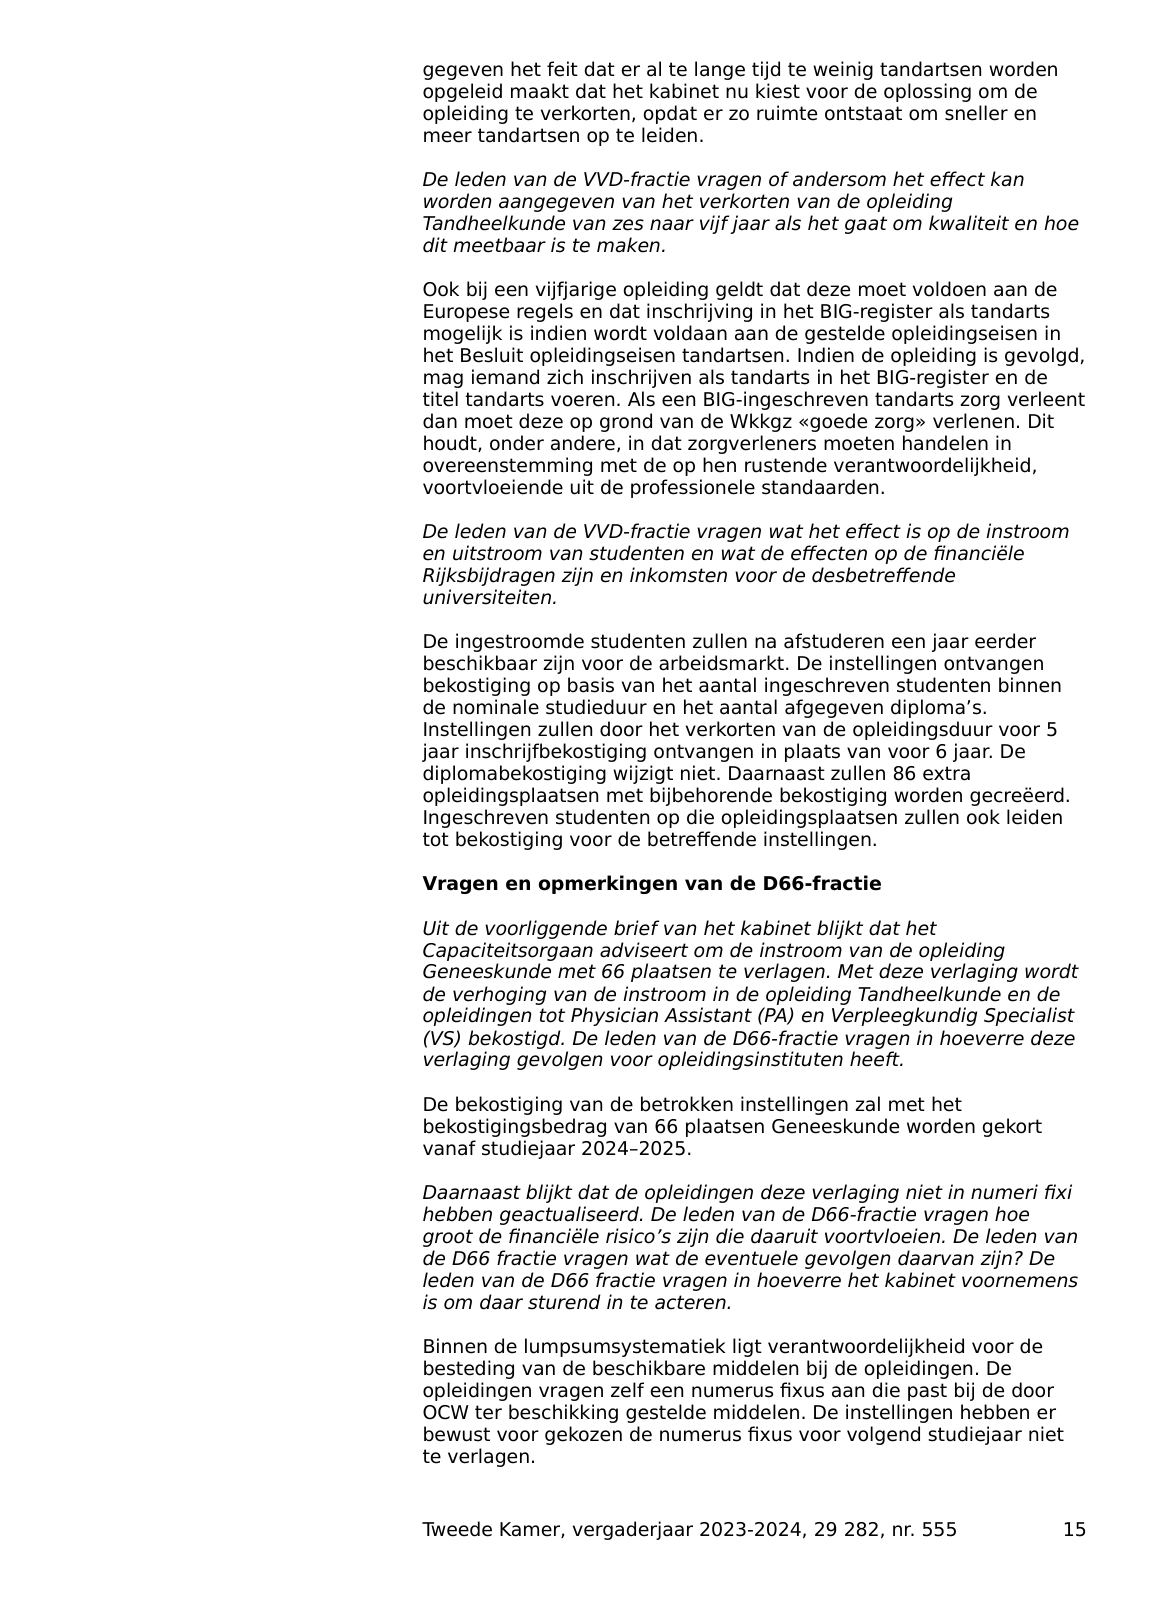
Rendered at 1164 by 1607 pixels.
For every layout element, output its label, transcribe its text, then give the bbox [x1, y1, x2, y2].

text Ook bij een vijfjarige opleiding geldt dat deze moet voldoen aan de Europese regels en dat inschrijving in het BIG-register als tandarts mogelijk is indien wordt voldaan aan de gestelde opleidingseisen in het Besluit opleidingseisen tandartsen. Indien de opleiding is gevolgd, mag iemand zich inschrijven als tandarts in het BIG-register en de titel tandarts voeren. Als een BIG-ingeschreven tandarts zorg verleent dan moet deze op grond van de Wkkgz «goede zorg» verlenen. Dit houdt, onder andere, in dat zorgverleners moeten handelen in overeenstemming met de op hen rustende verantwoordelijkheid, voortvloeiende uit de professionele standaarden. [422, 279, 1087, 499]
text De leden van de VVD-fractie vragen of andersom het effect kan worden aangegeven van het verkorten van de opleiding Tandheelkunde van zes naar vijf jaar als het gaat om kwaliteit en hoe dit meetbaar is te maken. [422, 169, 1087, 257]
text De ingestroomde studenten zullen na afstuderen een jaar eerder beschikbaar zijn voor de arbeidsmarkt. De instellingen ontvangen bekostiging op basis van het aantal ingeschreven studenten binnen de nominale studieduur en het aantal afgegeven diploma’s. Instellingen zullen door het verkorten van de opleidingsduur voor 5 jaar inschrijfbekostiging ontvangen in plaats van voor 6 jaar. De diplomabekostiging wijzigt niet. Daarnaast zullen 86 extra opleidingsplaatsen met bijbehorende bekostiging worden gecreëerd. Ingeschreven studenten op die opleidingsplaatsen zullen ook leiden tot bekostiging voor de betreffende instellingen. [422, 631, 1087, 851]
subtitle Vragen en opmerkingen van de D66-fractie [422, 873, 1087, 895]
text Daarnaast blijkt dat de opleidingen deze verlaging niet in numeri fixi hebben geactualiseerd. De leden van de D66-fractie vragen hoe groot de financiële risico’s zijn die daaruit voortvloeien. De leden van de D66 fractie vragen wat de eventuele gevolgen daarvan zijn? De leden van de D66 fractie vragen in hoeverre het kabinet voornemens is om daar sturend in te acteren. [422, 1182, 1087, 1313]
text De bekostiging van de betrokken instellingen zal met het bekostigingsbedrag van 66 plaatsen Geneeskunde worden gekort vanaf studiejaar 2024–2025. [422, 1093, 1087, 1159]
text gegeven het feit dat er al te lange tijd te weinig tandartsen worden opgeleid maakt dat het kabinet nu kiest voor de oplossing om de opleiding te verkorten, opdat er zo ruimte ontstaat om sneller en meer tandartsen op te leiden. [422, 59, 1087, 147]
text Binnen de lumpsumsystematiek ligt verantwoordelijkheid voor de besteding van de beschikbare middelen bij de opleidingen. De opleidingen vragen zelf een numerus fixus aan die past bij de door OCW ter beschikking gestelde middelen. De instellingen hebben er bewust voor gekozen de numerus fixus voor volgend studiejaar niet te verlagen. [422, 1336, 1087, 1468]
text De leden van de VVD-fractie vragen wat het effect is op de instroom en uitstroom van studenten en wat de effecten op de financiële Rijksbijdragen zijn en inkomsten voor de desbetreffende universiteiten. [422, 521, 1087, 609]
text Uit de voorliggende brief van het kabinet blijkt dat het Capaciteitsorgaan adviseert om de instroom van de opleiding Geneeskunde met 66 plaatsen te verlagen. Met deze verlaging wordt de verhoging van de instroom in de opleiding Tandheelkunde en de opleidingen tot Physician Assistant (PA) en Verpleegkundig Specialist (VS) bekostigd. De leden van de D66-fractie vragen in hoeverre deze verlaging gevolgen voor opleidingsinstituten heeft. [422, 917, 1087, 1071]
